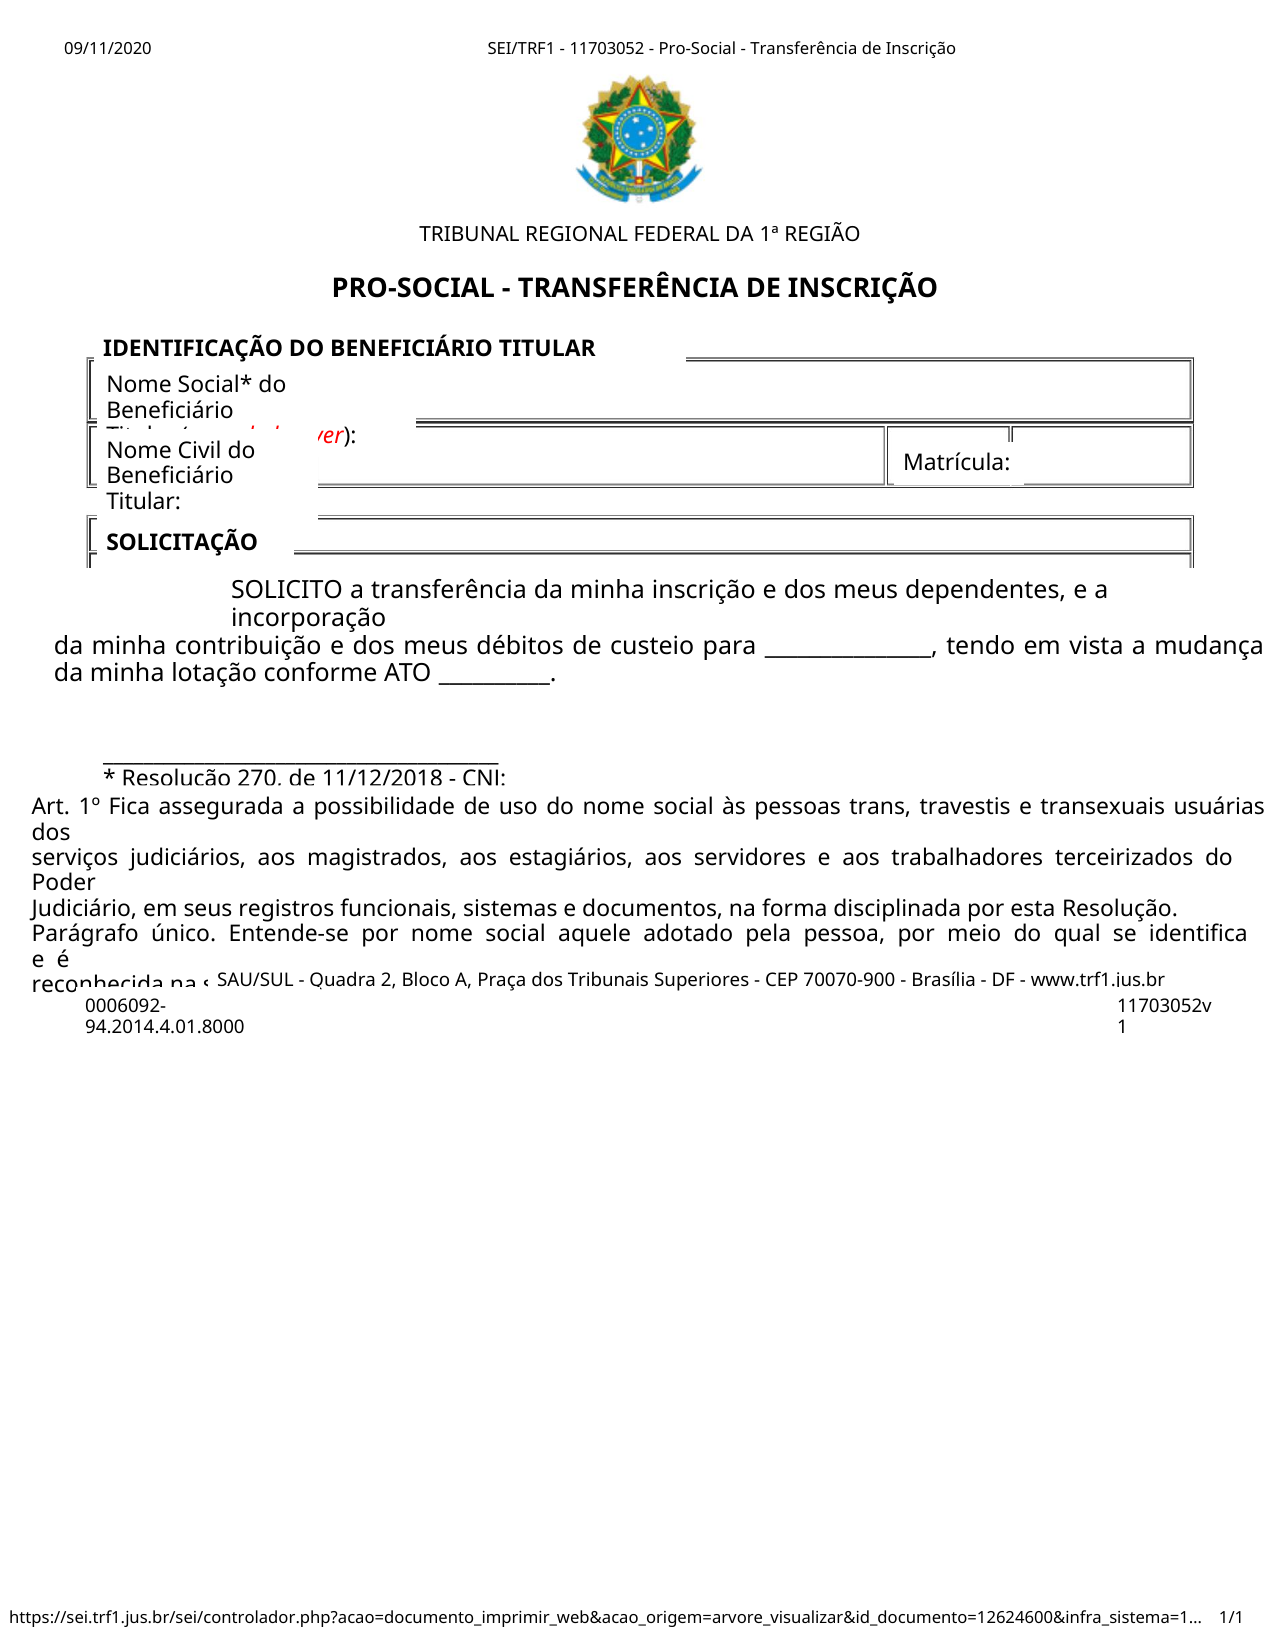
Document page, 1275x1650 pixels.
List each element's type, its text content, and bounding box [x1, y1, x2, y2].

text * Resolução 270, de 11/12/2018 - CNJ: [103, 766, 599, 785]
text SEI/TRF1 - 11703052 - Pro-Social - Transferência de Inscrição [487, 39, 1002, 58]
text 09/11/2020 [64, 39, 155, 58]
text https://sei.trf1.jus.br/sei/controlador.php?acao=documento_imprimir_web&acao_origem=arvore_visualizar&id_documento=12624600&infra_sistema=1… 1/1 [9, 1608, 1266, 1627]
picture [0, 1636, 1275, 1650]
text Matrícula: [903, 450, 1015, 476]
text PRO-SOCIAL - TRANSFERÊNCIA DE INSCRIÇÃO [331, 273, 1040, 303]
text reconhecida na sociedade, e por ela declarado. [31, 972, 208, 997]
text Parágrafo único. Entende-se por nome social aquele adotado pela pessoa, por meio do qual se identifica e é [31, 921, 1266, 972]
text IDENTIFICAÇÃO DO BENEFICIÁRIO TITULAR [103, 336, 677, 362]
text serviços judiciários, aos magistrados, aos estagiários, aos servidores e aos trabalhadores terceirizados do Poder [31, 845, 1266, 896]
picture [0, 0, 1275, 1599]
text Nome Social* do Beneficiário [106, 372, 408, 423]
text da minha lotação conforme ATO __________. [54, 660, 1266, 687]
text Titular (quando houver): [106, 423, 408, 448]
text Nome Civil do [106, 438, 309, 463]
text Judiciário, em seus registros funcionais, sistemas e documentos, na forma disciplinada por esta Resolução. [31, 896, 1266, 921]
text Art. 1º Fica assegurada a possibilidade de uso do nome social às pessoas trans, travestis e transexuais usuárias dos [31, 794, 1266, 845]
text 0006092-94.2014.4.01.8000 [85, 996, 312, 1038]
text _______________________________________ [103, 741, 599, 766]
text TRIBUNAL REGIONAL FEDERAL DA 1ª REGIÃO [419, 223, 926, 246]
text 11703052v1 [1117, 996, 1221, 1038]
text SOLICITAÇÃO [106, 530, 286, 556]
text SOLICITO a transferência da minha inscrição e dos meus dependentes, e a incorporação [231, 577, 1266, 632]
text reconhecida na sociedade, e por ela declarado. [1198, 972, 1266, 997]
text Beneficiário Titular: [106, 463, 309, 514]
text SAU/SUL - Quadra 2, Bloco A, Praça dos Tribunais Superiores - CEP 70070-900 - Brasília - DF - www.trf1.jus.br [217, 970, 1189, 991]
text da minha contribuição e dos meus débitos de custeio para _______________, tendo em vista a mudança [54, 632, 1266, 660]
